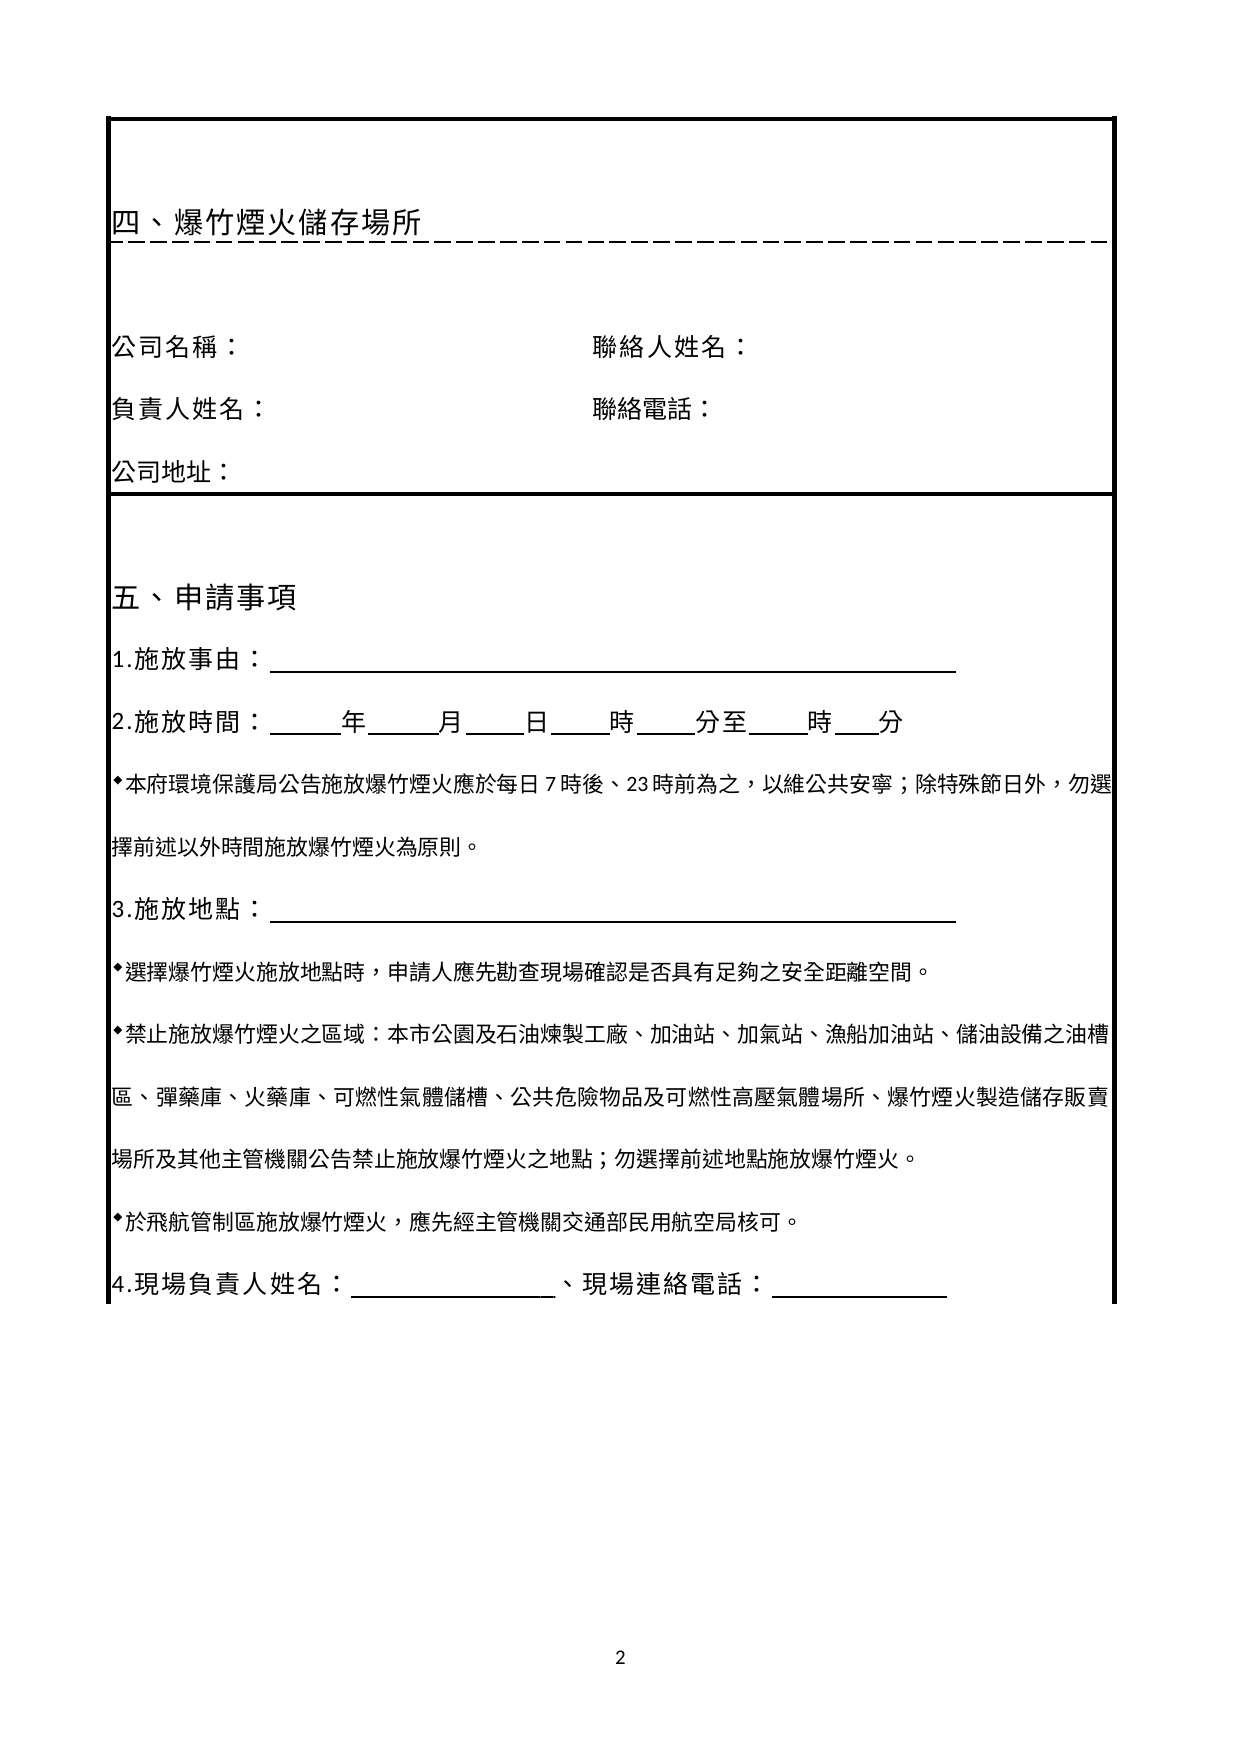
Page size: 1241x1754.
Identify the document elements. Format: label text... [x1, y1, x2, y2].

table_cell 4.現場負責人姓名： 、現場連絡電話： [111, 1241, 1112, 1304]
table_cell 聯絡人姓名： 聯絡電話： [590, 241, 1112, 491]
table_cell 3.施放地點： 選擇爆竹煙火施放地點時，申請人應先勘查現場確認是否具有足夠之安全距離空間。 禁止施放爆竹煙火之區域：本市公園及石油煉製工廠、加油站、加氣站、漁船加油站、儲油設備之油槽區、彈藥庫、火藥庫、可燃性氣體儲槽、公共危險物品及可燃性高壓氣體場所、爆竹煙火製造儲存販賣場所及其他主管機關公告禁止施放爆竹煙火之地點；勿選擇前述地點施放爆竹煙火。 於飛航管制區施放爆竹煙火，應先經主管機關交通部民用航空局核可。 [111, 866, 1112, 1241]
table_cell 2.施放時間： 年 月 日 時 分至 時 分 本府環境保護局公告施放爆竹煙火應於每日7時後、23時前為之，以維公共安寧；除特殊節日外，勿選擇前述以外時間施放爆竹煙火為原則。 [111, 679, 1112, 866]
table_cell 五、申請事項 [111, 496, 1112, 616]
table_cell 四、爆竹煙火儲存場所 [111, 121, 1112, 241]
table_cell 1.施放事由： [111, 616, 1112, 679]
table_cell 公司名稱： 負責人姓名： 公司地址： [111, 241, 590, 491]
